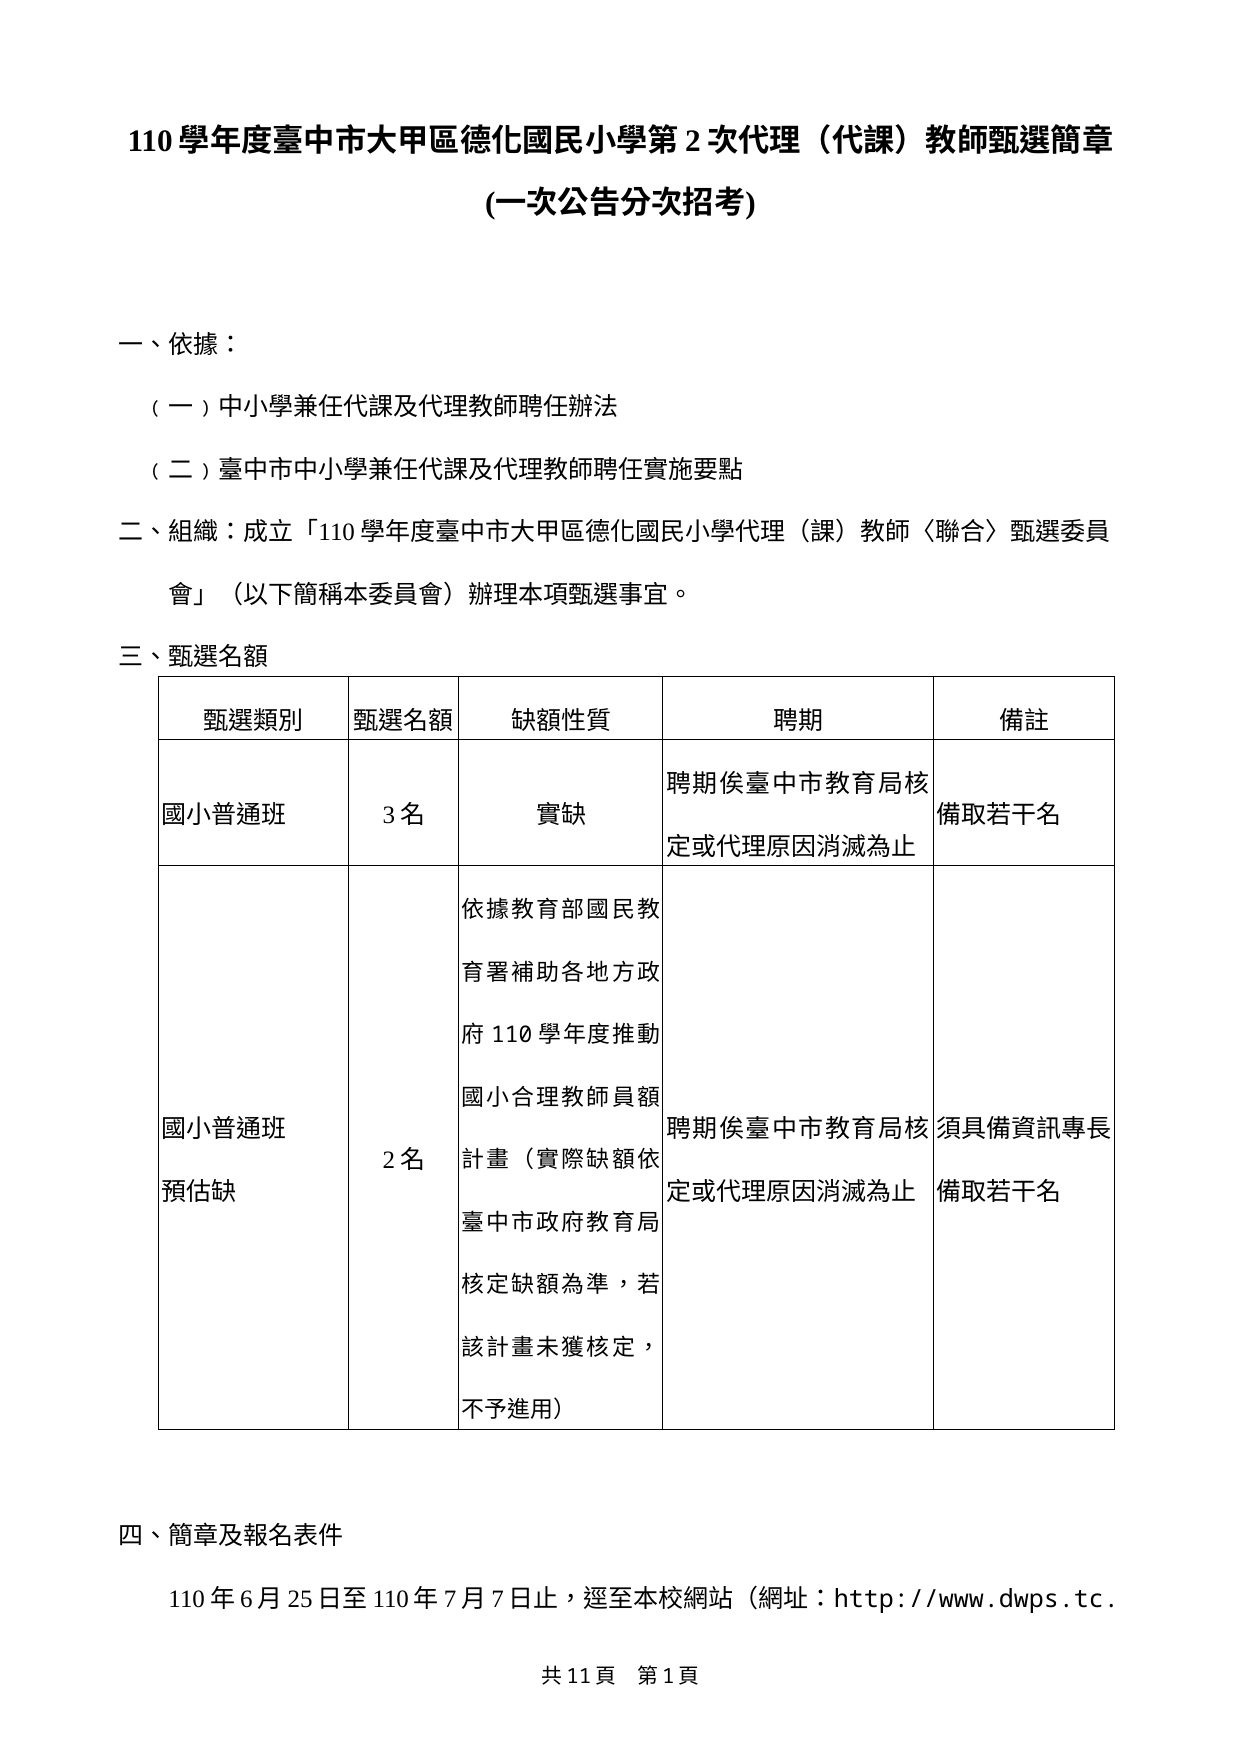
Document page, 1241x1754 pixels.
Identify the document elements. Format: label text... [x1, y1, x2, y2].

text 二、組織：成立「110學年度臺中市大甲區德化國民小學代理（課）教師〈聯合〉甄選委員會」（以下簡稱本委員會）辦理本項甄選事宜。 [118, 488, 1122, 613]
table_cell 3名 [349, 740, 458, 865]
text 三、甄選名額 [118, 613, 1122, 676]
table_header 聘期 [663, 677, 933, 739]
table_cell 聘期俟臺中市教育局核定或代理原因消滅為止 [663, 866, 933, 1429]
text 一、依據： [118, 301, 1122, 363]
table_cell 備取若干名 [934, 740, 1114, 865]
table_cell 依據教育部國民教育署補助各地方政府110學年度推動國小合理教師員額計畫（實際缺額依臺中市政府教育局核定缺額為準，若該計畫未獲核定，不予進用） [459, 866, 662, 1429]
table_cell 須具備資訊專長 備取若干名 [934, 866, 1114, 1429]
table_cell 國小普通班 預估缺 [159, 866, 348, 1429]
text ﹙二﹚臺中市中小學兼任代課及代理教師聘任實施要點 [143, 426, 1122, 488]
table_cell 聘期俟臺中市教育局核定或代理原因消滅為止 [663, 740, 933, 865]
table_header 甄選名額 [349, 677, 458, 739]
text ﹙一﹚中小學兼任代課及代理教師聘任辦法 [143, 363, 1122, 426]
table_header 甄選類別 [159, 677, 348, 739]
table_cell 2名 [349, 866, 458, 1429]
table_cell 實缺 [459, 740, 662, 865]
text 四、簡章及報名表件 110年6月25日至110年7月7日止，逕至本校網站（網址：http://www.dwps.tc. [118, 1492, 1122, 1617]
table_header 備註 [934, 677, 1114, 739]
table_header 缺額性質 [459, 677, 662, 739]
text (一次公告分次招考) [118, 158, 1122, 221]
text 110學年度臺中市大甲區德化國民小學第2次代理（代課）教師甄選簡章 [118, 96, 1122, 158]
table_cell 國小普通班 [159, 740, 348, 865]
